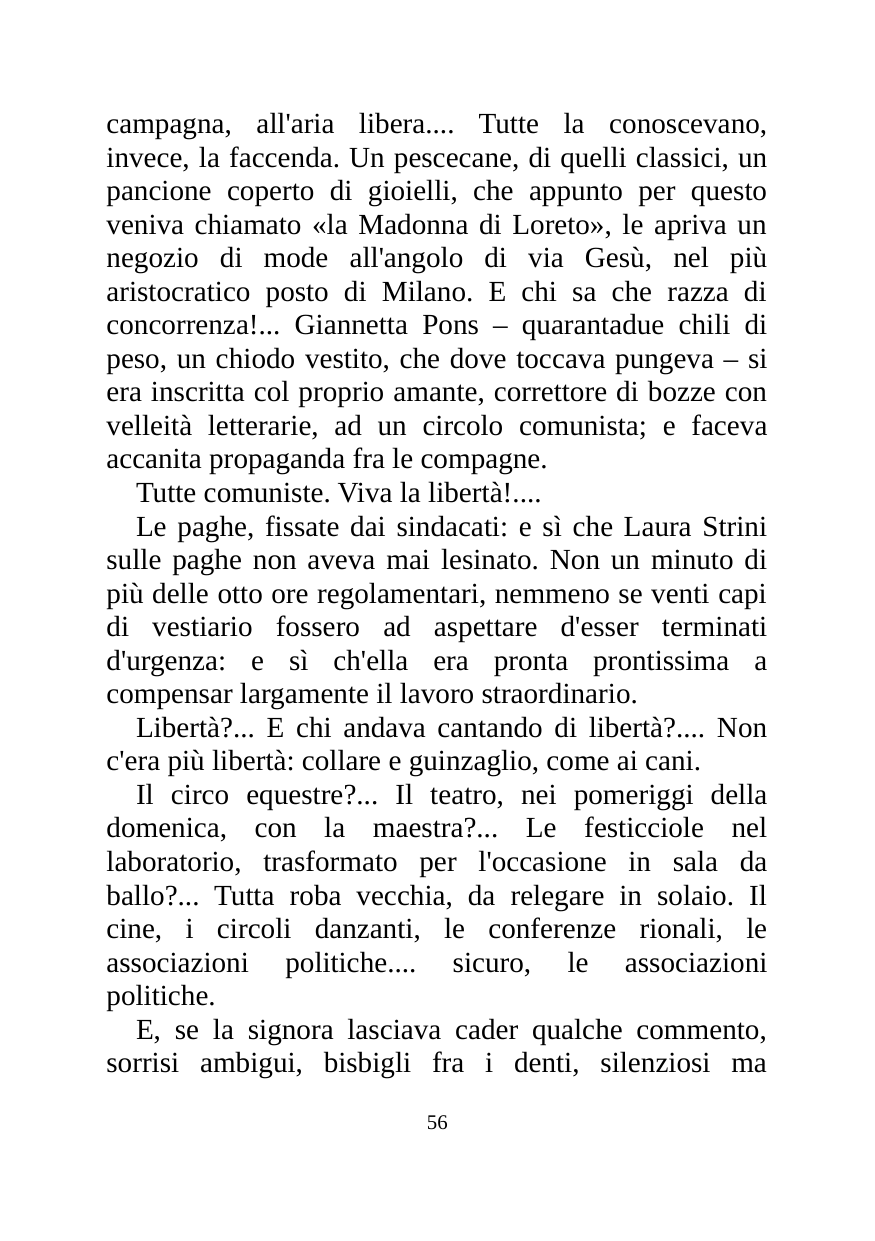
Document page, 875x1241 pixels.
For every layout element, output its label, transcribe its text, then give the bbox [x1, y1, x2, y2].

text Libertà?... E chi andava cantando di libertà?.... Non c'era più libertà: collare e guinzaglio, come ai cani. [106, 710, 768, 777]
text Il circo equestre?... Il teatro, nei pomeriggi della domenica, con la maestra?... Le festicciole nel laboratorio, trasformato per l'occasione in sala da ballo?... Tutta roba vecchia, da relegare in solaio. Il cine, i circoli danzanti, le conferenze rionali, le associazioni politiche.... sicuro, le associazioni politiche. [106, 777, 768, 1012]
text Tutte comuniste. Viva la libertà!.... [106, 475, 768, 509]
text campagna, all'aria libera.... Tutte la conoscevano, invece, la faccenda. Un pescecane, di quelli classici, un pancione coperto di gioielli, che appunto per questo veniva chiamato «la Madonna di Loreto», le apriva un negozio di mode all'angolo di via Gesù, nel più aristocratico posto di Milano. E chi sa che razza di concorrenza!... Giannetta Pons – quarantadue chili di peso, un chiodo vestito, che dove toccava pungeva – si era inscritta col proprio amante, correttore di bozze con velleità letterarie, ad un circolo comunista; e faceva accanita propaganda fra le compagne. [106, 106, 768, 475]
text Le paghe, fissate dai sindacati: e sì che Laura Strini sulle paghe non aveva mai lesinato. Non un minuto di più delle otto ore regolamentari, nemmeno se venti capi di vestiario fossero ad aspettare d'esser terminati d'urgenza: e sì ch'ella era pronta prontissima a compensar largamente il lavoro straordinario. [106, 509, 768, 710]
text E, se la signora lasciava cader qualche commento, sorrisi ambigui, bisbigli fra i denti, silenziosi ma [106, 1012, 768, 1079]
